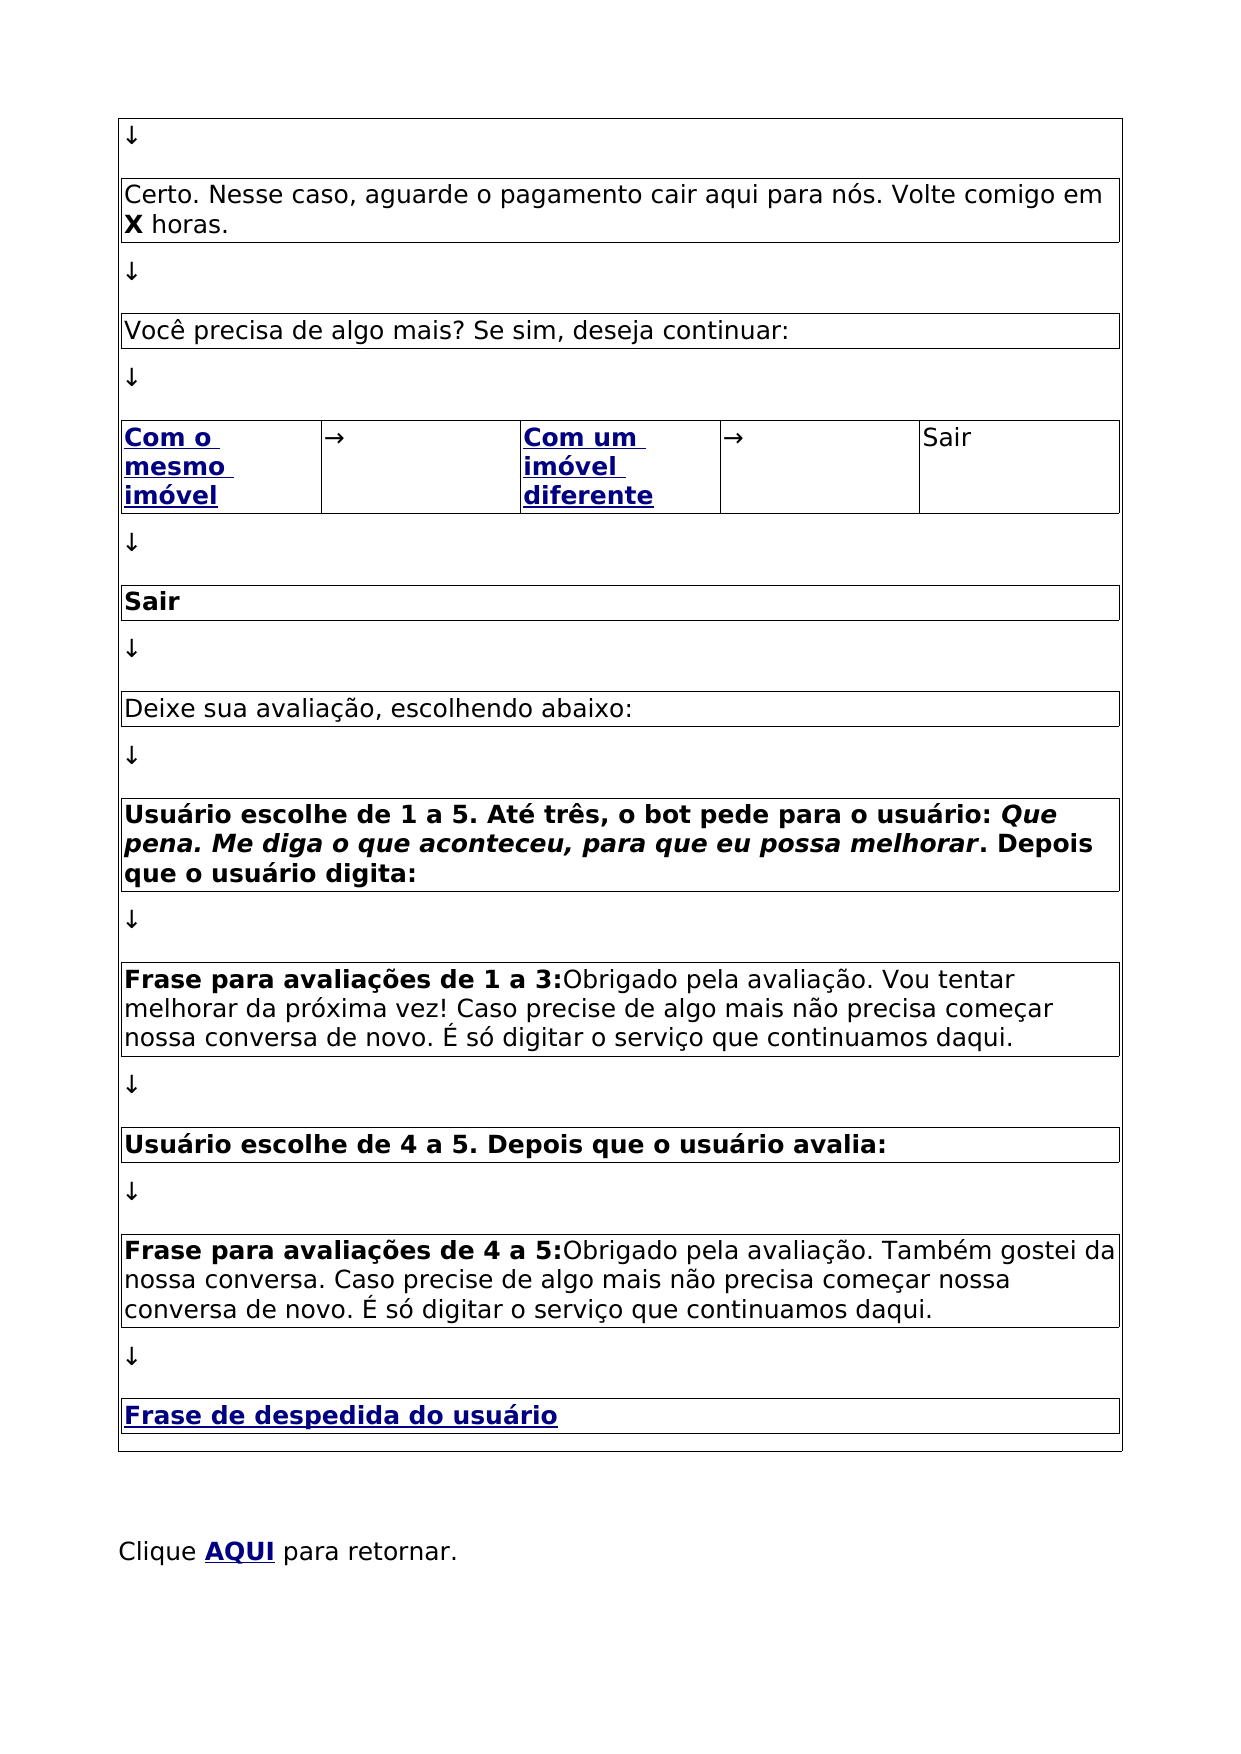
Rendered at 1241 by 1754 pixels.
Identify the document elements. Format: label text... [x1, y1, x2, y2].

table_header Frase de despedida do usuário [122, 1399, 1119, 1433]
table_header Certo. Nesse caso, aguarde o pagamento cair aqui para nós. Volte comigo em X horas. [122, 179, 1119, 242]
table_header Frase para avaliações de 1 a 3:Obrigado pela avaliação. Vou tentar melhorar da próxima vez! Caso precise de algo mais não precisa começar nossa conversa de novo. É só digitar o serviço que continuamos daqui. [122, 963, 1119, 1056]
table_header Usuário escolhe de 4 a 5. Depois que o usuário avalia: [122, 1128, 1119, 1162]
table_header Sair [122, 586, 1119, 619]
table_header Você precisa de algo mais? Se sim, deseja continuar: [122, 314, 1119, 348]
table_header Deixe sua avaliação, escolhendo abaixo: [122, 692, 1119, 726]
table_header Usuário escolhe de 1 a 5. Até três, o bot pede para o usuário: Que pena. Me diga o que aconteceu, para que eu possa melhorar. Depois que o usuário digita: [122, 799, 1119, 891]
table_header ↓ ↓ ↓ ↓ ↓ ↓ ↓ ↓ ↓ ↓ [119, 119, 1122, 1451]
table_header Frase para avaliações de 4 a 5:Obrigado pela avaliação. Também gostei da nossa conversa. Caso precise de algo mais não precisa começar nossa conversa de novo. É só digitar o serviço que continuamos daqui. [122, 1235, 1119, 1327]
table_header → [721, 421, 919, 513]
table_header Sair [920, 421, 1119, 513]
table_header Com um imóvel diferente [521, 421, 720, 513]
table_header Com o mesmo imóvel [122, 421, 321, 513]
text Clique AQUI para retornar. [118, 1537, 1122, 1566]
table_header → [322, 421, 520, 513]
